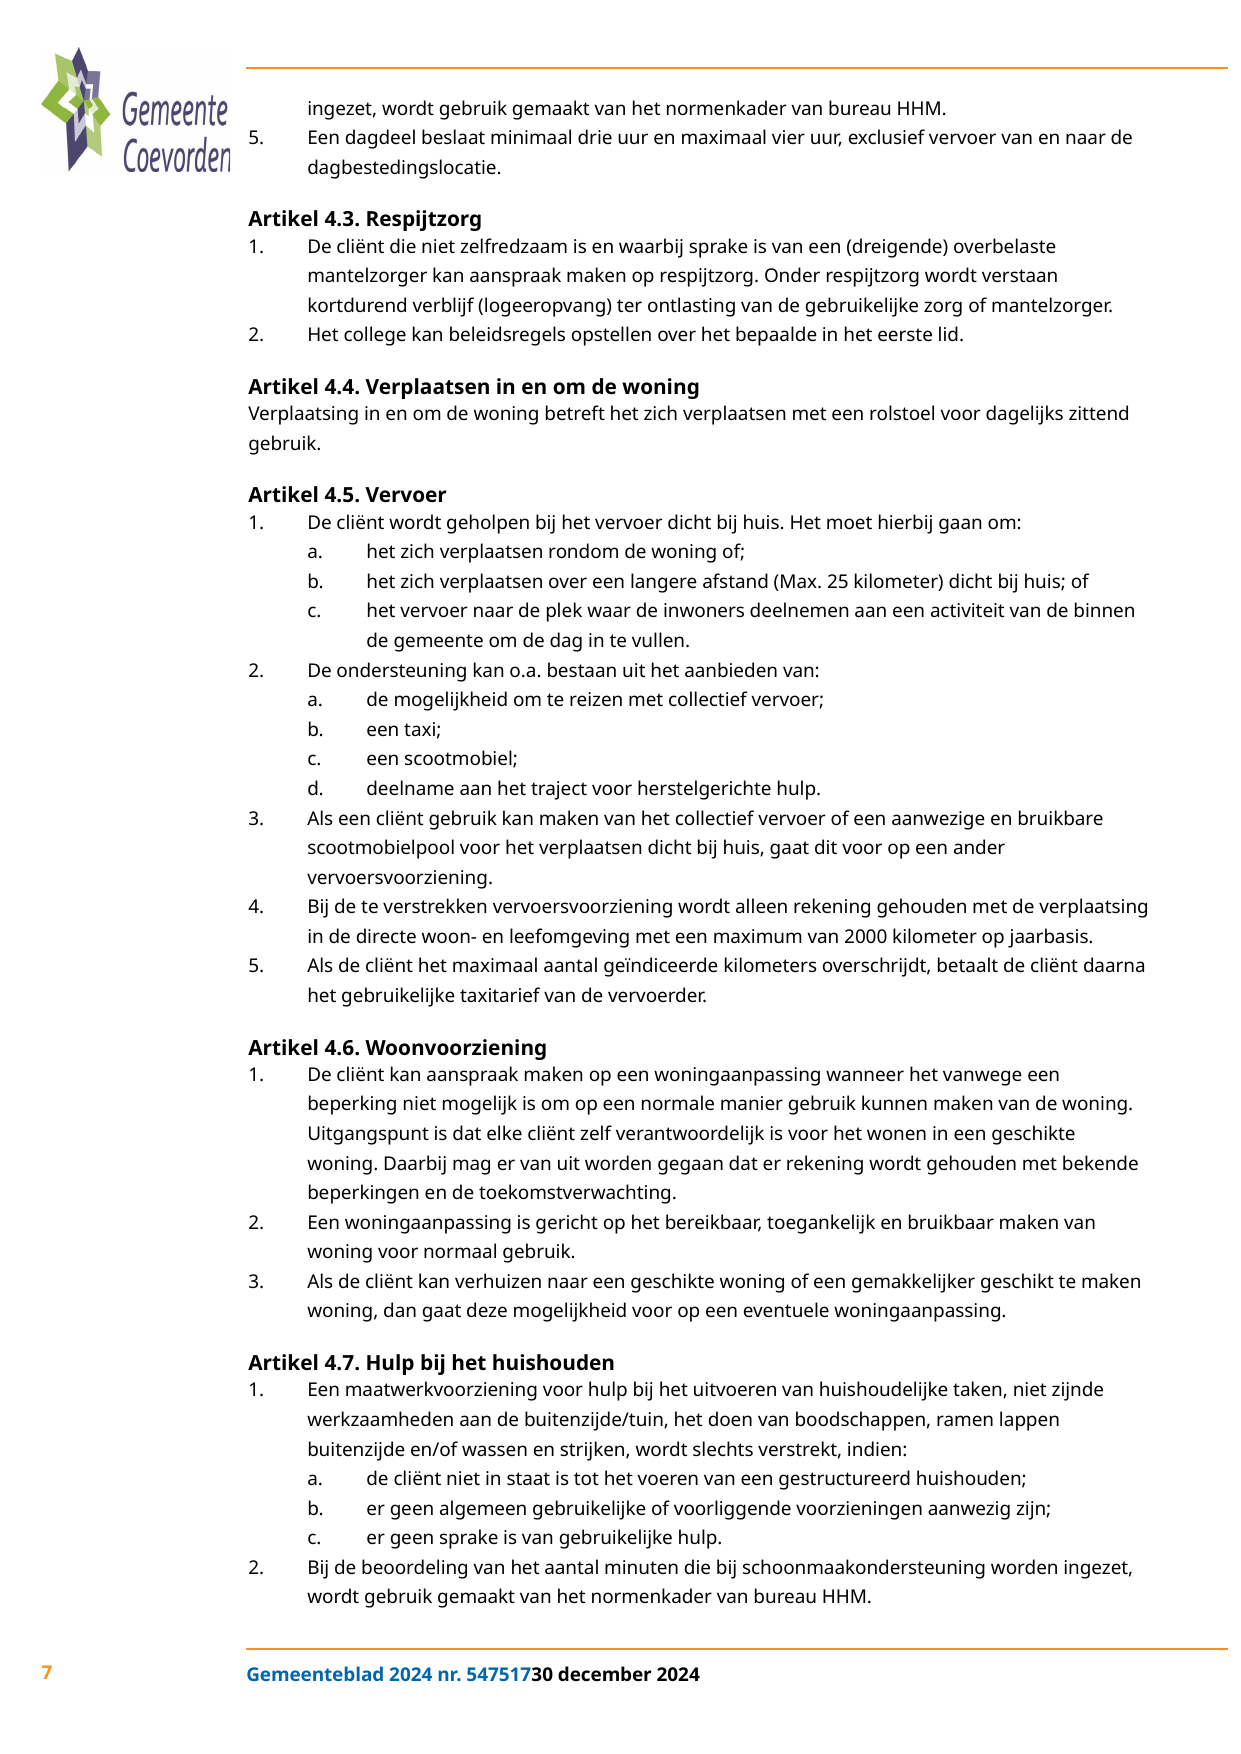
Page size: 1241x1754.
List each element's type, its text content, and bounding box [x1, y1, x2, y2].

text Artikel 4.4. Verplaatsen in en om de woning [248, 372, 1152, 400]
text Artikel 4.6. Woonvoorziening [248, 1033, 1152, 1061]
list Als de cliënt kan verhuizen naar een geschikte woning of een gemakkelijker geschikt te maken woning, dan gaat deze mogelijkheid voor op een eventuele woningaanpassing. [248, 1268, 1152, 1323]
list De cliënt die niet zelfredzaam is en waarbij sprake is van een (dreigende) overbelaste mantelzorger kan aanspraak maken op respijtzorg. Onder respijtzorg wordt verstaan kortdurend verblijf (logeeropvang) ter ontlasting van de gebruikelijke zorg of mantelzorger. [248, 233, 1152, 318]
list het zich verplaatsen over een langere afstand (Max. 25 kilometer) dicht bij huis; of [307, 568, 1152, 594]
list het vervoer naar de plek waar de inwoners deelnemen aan een activiteit van de binnen de gemeente om de dag in te vullen. [307, 598, 1152, 653]
list de cliënt niet in staat is tot het voeren van een gestructureerd huishouden; [307, 1465, 1152, 1491]
list Als de cliënt het maximaal aantal geïndiceerde kilometers overschrijdt, betaalt de cliënt daarna het gebruikelijke taxitarief van de vervoerder. [248, 953, 1152, 1008]
list De ondersteuning kan o.a. bestaan uit het aanbieden van: [248, 657, 1152, 682]
list De cliënt kan aanspraak maken op een woningaanpassing wanneer het vanwege een beperking niet mogelijk is om op een normale manier gebruik kunnen maken van de woning. Uitgangspunt is dat elke cliënt zelf verantwoordelijk is voor het wonen in een geschikte woning. Daarbij mag er van uit worden gegaan dat er rekening wordt gehouden met bekende beperkingen en de toekomstverwachting. [248, 1061, 1152, 1205]
text Verplaatsing in en om de woning betreft het zich verplaatsen met een rolstoel voor dagelijks zittend gebruik. [248, 400, 1152, 456]
list deelname aan het traject voor herstelgerichte hulp. [307, 775, 1152, 801]
picture [41, 47, 231, 172]
list Een dagdeel beslaat minimaal drie uur en maximaal vier uur, exclusief vervoer van en naar de dagbestedingslocatie. [248, 124, 1152, 180]
list er geen algemeen gebruikelijke of voorliggende voorzieningen aanwezig zijn; [307, 1495, 1152, 1521]
list Het college kan beleidsregels opstellen over het bepaalde in het eerste lid. [248, 322, 1152, 347]
list Een maatwerkvoorziening voor hulp bij het uitvoeren van huishoudelijke taken, niet zijnde werkzaamheden aan de buitenzijde/tuin, het doen van boodschappen, ramen lappen buitenzijde en/of wassen en strijken, wordt slechts verstrekt, indien: [248, 1377, 1152, 1461]
text Artikel 4.7. Hulp bij het huishouden [248, 1348, 1152, 1377]
list een taxi; [307, 716, 1152, 742]
list Bij de te verstrekken vervoersvoorziening wordt alleen rekening gehouden met de verplaatsing in de directe woon- en leefomgeving met een maximum van 2000 kilometer op jaarbasis. [248, 893, 1152, 949]
list De cliënt wordt geholpen bij het vervoer dicht bij huis. Het moet hierbij gaan om: [248, 509, 1152, 534]
text Artikel 4.5. Vervoer [248, 480, 1152, 509]
list het zich verplaatsen rondom de woning of; [307, 538, 1152, 564]
list er geen sprake is van gebruikelijke hulp. [307, 1524, 1152, 1550]
list Bij de beoordeling van het aantal minuten die bij schoonmaakondersteuning worden ingezet, wordt gebruik gemaakt van het normenkader van bureau HHM. [248, 1554, 1152, 1609]
list een scootmobiel; [307, 746, 1152, 771]
list de mogelijkheid om te reizen met collectief vervoer; [307, 686, 1152, 712]
text Artikel 4.3. Respijtzorg [248, 204, 1152, 233]
list Als een cliënt gebruik kan maken van het collectief vervoer of een aanwezige en bruikbare scootmobielpool voor het verplaatsen dicht bij huis, gaat dit voor op een ander vervoersvoorziening. [248, 805, 1152, 889]
list ingezet, wordt gebruik gemaakt van het normenkader van bureau HHM. [248, 95, 1152, 121]
list Een woningaanpassing is gericht op het bereikbaar, toegankelijk en bruikbaar maken van woning voor normaal gebruik. [248, 1209, 1152, 1264]
